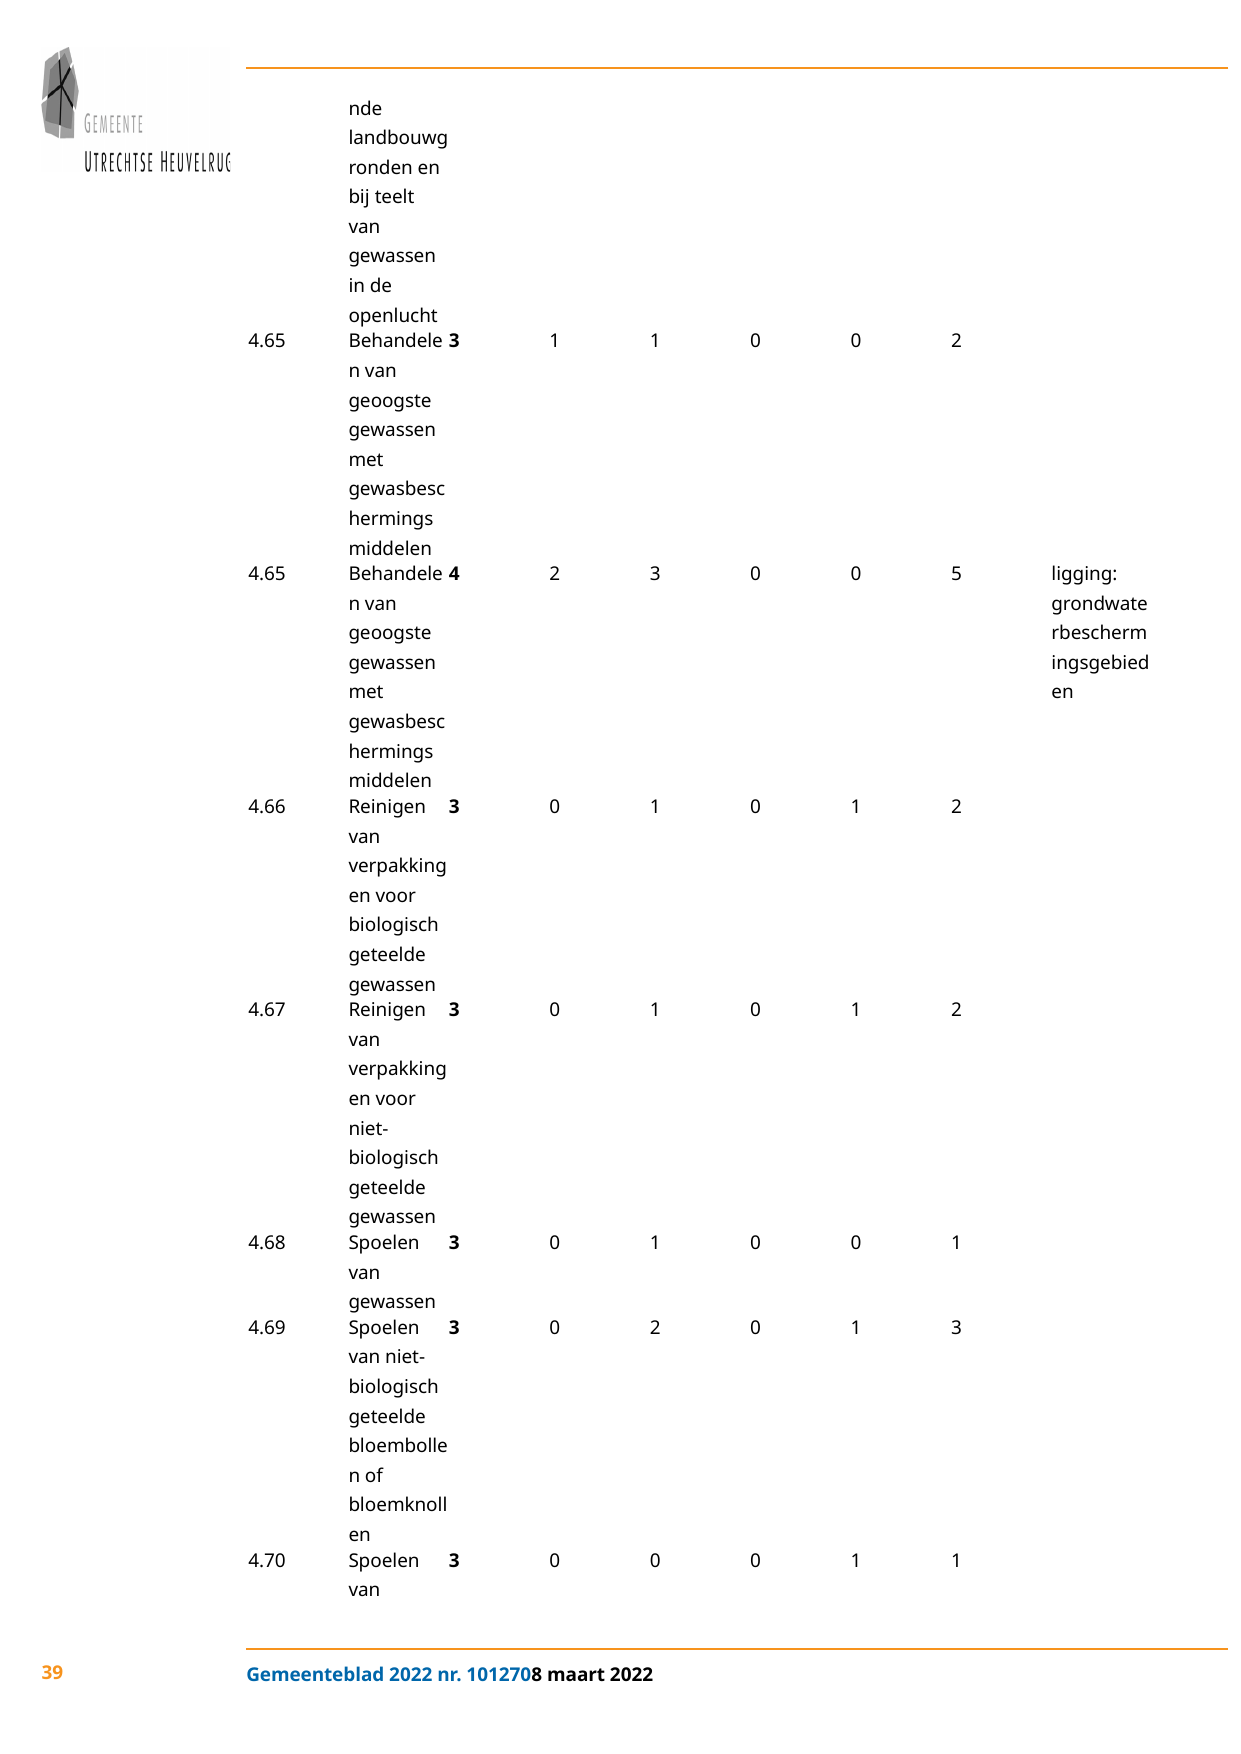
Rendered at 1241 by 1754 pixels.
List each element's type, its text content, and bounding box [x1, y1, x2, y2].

table_cell Behandelen van geoogste gewassen met gewasbeschermingsmiddelen [348, 560, 449, 793]
table_cell 3 [449, 1314, 549, 1547]
table_cell [549, 95, 649, 328]
table_cell 1 [650, 328, 750, 560]
table_cell 4.67 [248, 996, 348, 1229]
table_cell 1 [850, 793, 951, 996]
table_cell Spoelen van niet-biologisch geteelde bloembollen of bloemknollen [348, 1314, 449, 1547]
table_cell ligging: grondwaterbeschermingsgebieden [1051, 560, 1152, 793]
table_cell 3 [449, 996, 549, 1229]
table_cell 0 [750, 560, 850, 793]
table_cell 0 [549, 1229, 649, 1314]
table_cell [951, 95, 1051, 328]
table_cell 0 [549, 1314, 649, 1547]
table_cell 2 [951, 793, 1051, 996]
table_cell 2 [951, 328, 1051, 560]
table_cell 3 [650, 560, 750, 793]
table_cell 1 [850, 1547, 951, 1602]
table_cell [1051, 95, 1152, 328]
table_cell nde landbouwgronden en bij teelt van gewassen in de openlucht [348, 95, 449, 328]
table_cell 0 [750, 328, 850, 560]
table_cell Reinigen van verpakkingen voor niet-biologisch geteelde gewassen [348, 996, 449, 1229]
table_cell [850, 95, 951, 328]
table_cell 4 [449, 560, 549, 793]
table_cell 1 [650, 1229, 750, 1314]
table_cell 0 [650, 1547, 750, 1602]
table_cell [1051, 996, 1152, 1229]
table_cell 0 [850, 1229, 951, 1314]
table_cell [1051, 1547, 1152, 1602]
table_cell 0 [750, 1547, 850, 1602]
table_cell 0 [549, 793, 649, 996]
table_cell [1051, 328, 1152, 560]
table_cell 0 [549, 996, 649, 1229]
table_cell 1 [850, 1314, 951, 1547]
table_cell 1 [850, 996, 951, 1229]
table_cell 3 [449, 793, 549, 996]
table_cell 4.66 [248, 793, 348, 996]
table_cell 0 [750, 1229, 850, 1314]
table_cell Reinigen van verpakkingen voor biologisch geteelde gewassen [348, 793, 449, 996]
table_cell 2 [650, 1314, 750, 1547]
table_cell Spoelen van [348, 1547, 449, 1602]
table_cell 0 [750, 1314, 850, 1547]
table_cell 0 [750, 996, 850, 1229]
table_cell 3 [449, 1547, 549, 1602]
table_cell 3 [449, 328, 549, 560]
table_cell 1 [650, 793, 750, 996]
table_cell [449, 95, 549, 328]
table_cell 2 [951, 996, 1051, 1229]
table_cell [1051, 793, 1152, 996]
table_cell 1 [951, 1229, 1051, 1314]
picture [41, 47, 231, 172]
table_cell 3 [449, 1229, 549, 1314]
table_cell Behandelen van geoogste gewassen met gewasbeschermingsmiddelen [348, 328, 449, 560]
table_cell 2 [549, 560, 649, 793]
table_cell 4.68 [248, 1229, 348, 1314]
table_cell 5 [951, 560, 1051, 793]
table_cell [650, 95, 750, 328]
table_cell 1 [549, 328, 649, 560]
table_cell 0 [750, 793, 850, 996]
table_cell [248, 95, 348, 328]
table_cell 0 [850, 560, 951, 793]
table_cell [750, 95, 850, 328]
table_cell 0 [850, 328, 951, 560]
table_cell [1051, 1314, 1152, 1547]
table_cell 4.70 [248, 1547, 348, 1602]
table_cell 0 [549, 1547, 649, 1602]
table_cell 4.69 [248, 1314, 348, 1547]
table_cell 4.65 [248, 560, 348, 793]
table_cell Spoelen van gewassen [348, 1229, 449, 1314]
table_cell 1 [650, 996, 750, 1229]
table_cell 4.65 [248, 328, 348, 560]
table_cell [1051, 1229, 1152, 1314]
table_cell 1 [951, 1547, 1051, 1602]
table_cell 3 [951, 1314, 1051, 1547]
